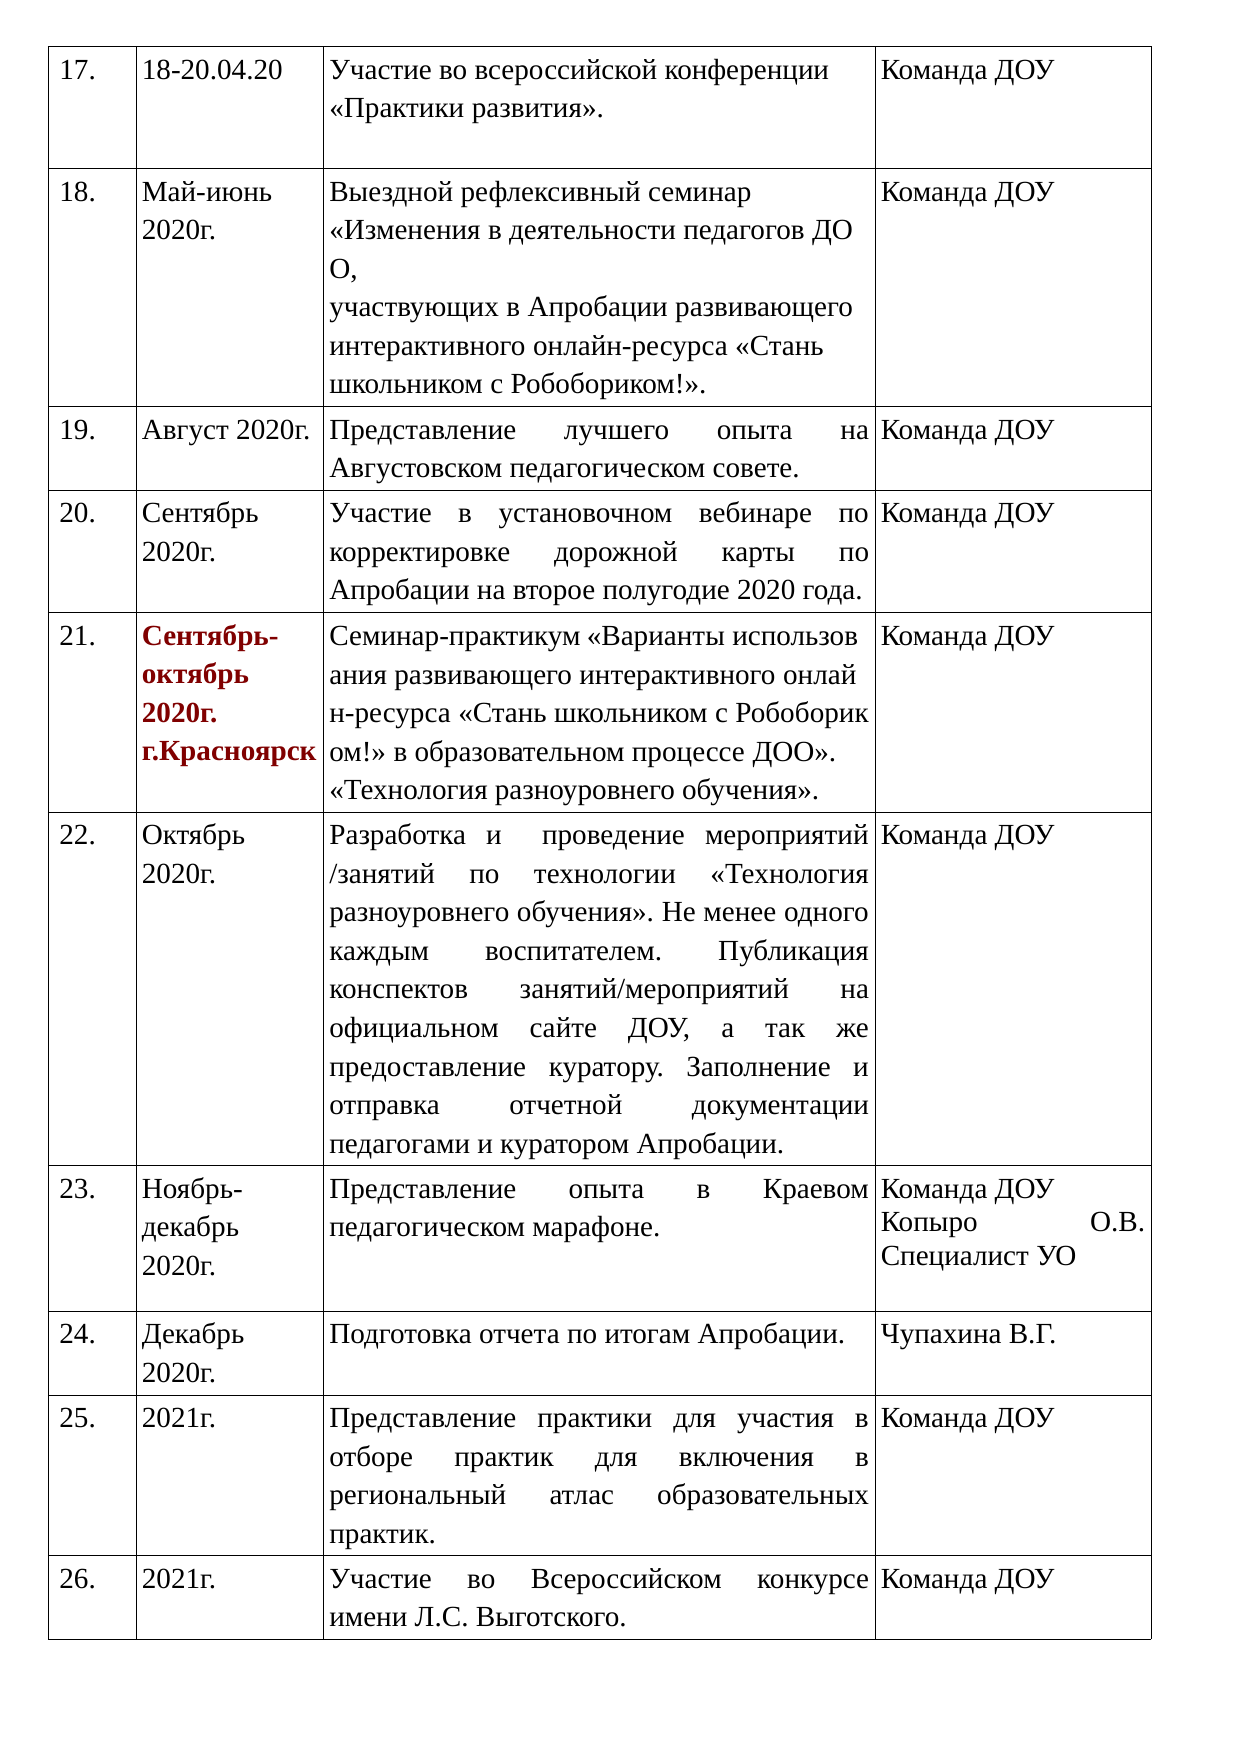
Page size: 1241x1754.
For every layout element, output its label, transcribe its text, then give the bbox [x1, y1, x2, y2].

table_cell Ноябрь-декабрь 2020г. [137, 1166, 323, 1311]
table_cell Декабрь 2020г. [137, 1312, 323, 1394]
table_cell Чупахина В.Г. [876, 1312, 1151, 1394]
table_cell Семинар-практикум «Варианты использования развивающего интерактивного онлайн-ресурса «Стань школьником с Робобориком!» в образовательном процессе ДОО». «Технология разноуровнего обучения». [324, 613, 875, 812]
table_cell [49, 1166, 136, 1311]
table_cell Сентябрь 2020г. [137, 491, 323, 612]
table_cell [49, 169, 136, 406]
table_cell Команда ДОУ [876, 491, 1151, 612]
table_cell Участие во Всероссийском конкурсе имени Л.С. Выготского. [324, 1556, 875, 1639]
table_cell Выездной рефлексивный семинар «Изменения в деятельности педагогов ДОО, участвующих в Апробации развивающего интерактивного онлайн-ресурса «Стань школьником с Робобориком!». [324, 169, 875, 406]
table_cell Команда ДОУ [876, 169, 1151, 406]
table_cell Август 2020г. [137, 407, 323, 489]
table_cell Команда ДОУ [876, 813, 1151, 1165]
table_cell Команда ДОУ [876, 613, 1151, 812]
table_cell Сентябрь-октябрь 2020г. г.Красноярск [137, 613, 323, 812]
table_cell [49, 407, 136, 489]
table_cell [49, 47, 136, 168]
table_cell [49, 1312, 136, 1394]
table_cell [49, 813, 136, 1165]
table_cell Команда ДОУ [876, 1396, 1151, 1555]
table_cell Команда ДОУ [876, 47, 1151, 168]
table_cell Представление лучшего опыта на Августовском педагогическом совете. [324, 407, 875, 489]
table_cell Представление опыта в Краевом педагогическом марафоне. [324, 1166, 875, 1311]
table_cell Разработка и проведение мероприятий /занятий по технологии «Технология разноуровнего обучения». Не менее одного каждым воспитателем. Публикация конспектов занятий/мероприятий на официальном сайте ДОУ, а так же предоставление куратору. Заполнение и отправка отчетной документации педагогами и куратором Апробации. [324, 813, 875, 1165]
table_cell [49, 491, 136, 612]
table_cell Май-июнь 2020г. [137, 169, 323, 406]
table_cell 18-20.04.20 [137, 47, 323, 168]
table_cell 2021г. [137, 1556, 323, 1639]
table_cell Участие в установочном вебинаре по корректировке дорожной карты по Апробации на второе полугодие 2020 года. [324, 491, 875, 612]
table_cell Подготовка отчета по итогам Апробации. [324, 1312, 875, 1394]
table_cell Участие во всероссийской конференции «Практики развития». [324, 47, 875, 168]
table_cell Представление практики для участия в отборе практик для включения в региональный атлас образовательных практик. [324, 1396, 875, 1555]
table_cell [49, 613, 136, 812]
table_cell [49, 1396, 136, 1555]
table_cell Октябрь 2020г. [137, 813, 323, 1165]
table_cell Команда ДОУ [876, 1556, 1151, 1639]
table_cell [49, 1556, 136, 1639]
table_cell Команда ДОУ [876, 407, 1151, 489]
table_cell Команда ДОУ Копыро О.В. Специалист УО [876, 1166, 1151, 1311]
table_cell 2021г. [137, 1396, 323, 1555]
